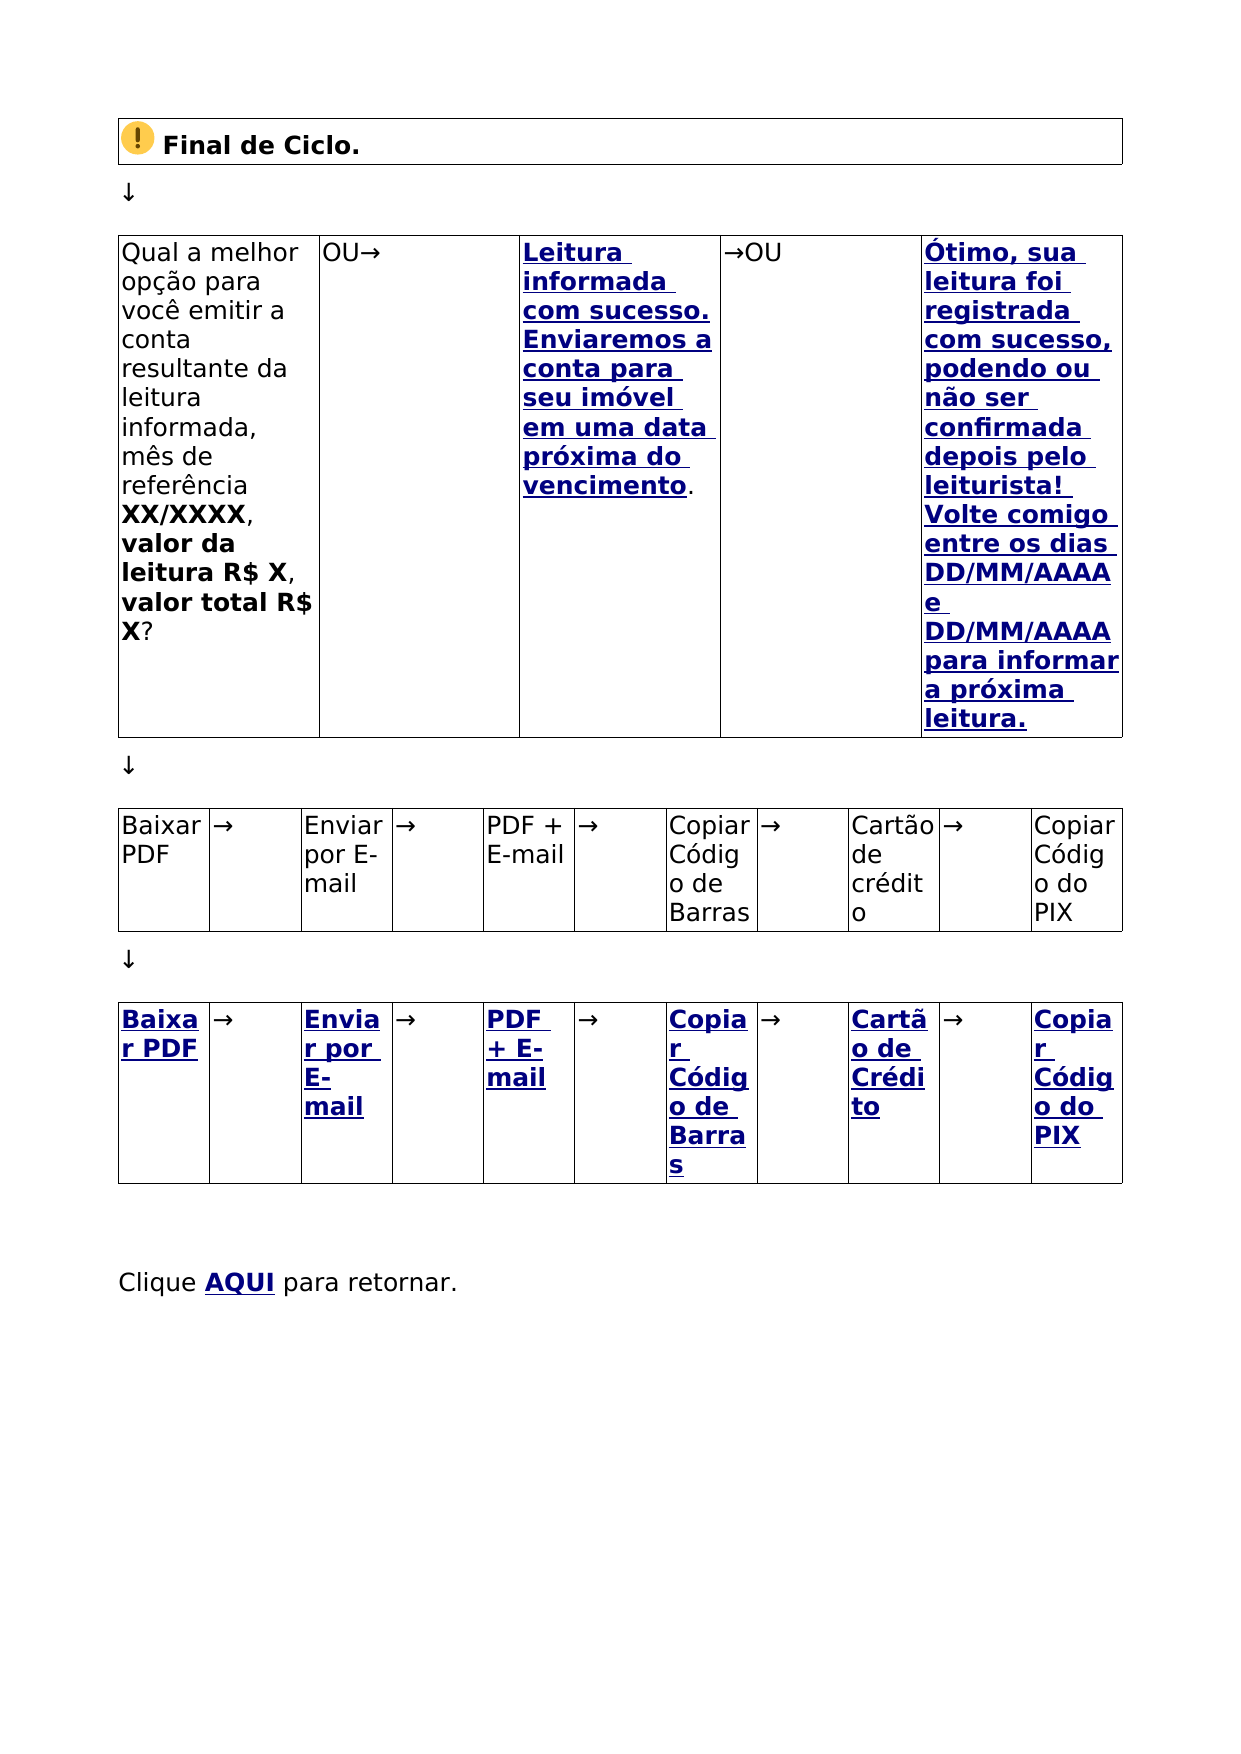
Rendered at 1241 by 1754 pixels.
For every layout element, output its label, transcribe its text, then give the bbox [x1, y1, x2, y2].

table_header Leitura informada com sucesso. Enviaremos a conta para seu imóvel em uma data próxima do vencimento. [520, 236, 720, 737]
table_header Copiar Código de Barras [667, 809, 757, 931]
table_header → [758, 1003, 848, 1183]
text Clique AQUI para retornar. [118, 1268, 1122, 1327]
table_header OU→ [320, 236, 519, 737]
table_header Baixar PDF [119, 1003, 209, 1183]
table_header Enviar por E-mail [302, 1003, 392, 1183]
table_header Cartão de crédito [849, 809, 939, 931]
table_header PDF + E-mail [484, 809, 574, 931]
table_header → [940, 809, 1031, 931]
table_header PDF + E-mail [484, 1003, 574, 1183]
table_header Enviar por E-mail [302, 809, 392, 931]
table_header Copiar Código de Barras [667, 1003, 757, 1183]
table_header → [575, 809, 666, 931]
table_header →OU [721, 236, 921, 737]
table_header Qual a melhor opção para você emitir a conta resultante da leitura informada, mês de referência XX/XXXX, valor da leitura R$ X, valor total R$ X? [119, 236, 319, 737]
table_header → [940, 1003, 1031, 1183]
table_header Cartão de Crédito [849, 1003, 939, 1183]
table_header → [575, 1003, 666, 1183]
table_header Copiar Código do PIX [1032, 809, 1122, 931]
table_header → [758, 809, 848, 931]
table_header → [210, 1003, 301, 1183]
table_header Ótimo, sua leitura foi registrada com sucesso, podendo ou não ser confirmada depois pelo leiturista! Volte comigo entre os dias DD/MM/AAAA e DD/MM/AAAA para informar a próxima leitura. [922, 236, 1122, 737]
table_header → [393, 809, 483, 931]
table_header Copiar Código do PIX [1032, 1003, 1122, 1183]
text ↓ [118, 751, 1122, 781]
text ↓ [118, 945, 1122, 974]
table_header → [393, 1003, 483, 1183]
table_header Final de Ciclo. [119, 119, 1122, 163]
text ↓ [118, 178, 1122, 207]
table_header Baixar PDF [119, 809, 209, 931]
table_header → [210, 809, 301, 931]
